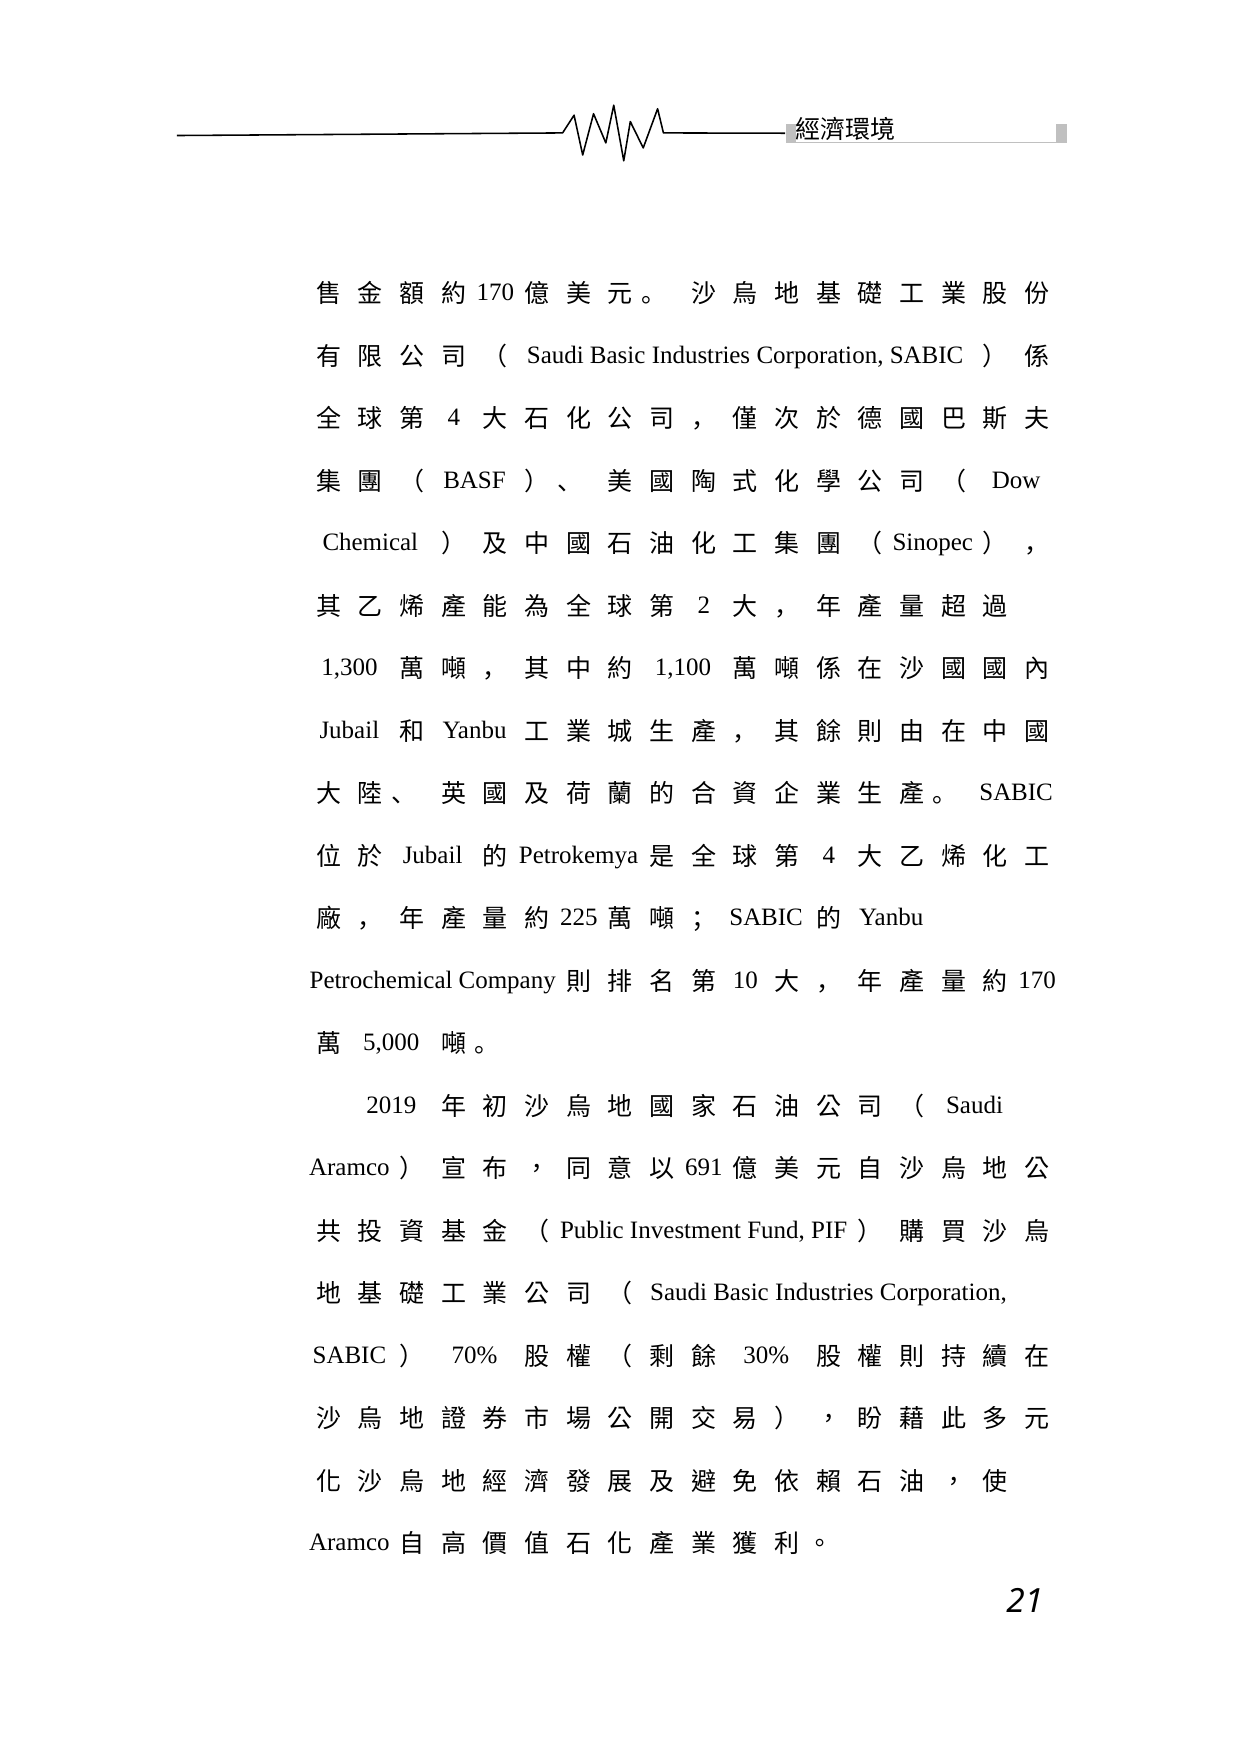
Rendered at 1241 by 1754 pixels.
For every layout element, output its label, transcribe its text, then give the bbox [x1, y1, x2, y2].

text 售金額約170億美元。沙烏地基礎工業股份有限公司（Saudi Basic Industries Corporation, SABIC）係全球第4大石化公司，僅次於德國巴斯夫集團（BASF）、美國陶式化學公司（Dow Chemical）及中國石油化工集團（Sinopec），其乙烯產能為全球第2大，年產量超過1,300萬噸，其中約1,100萬噸係在沙國國內Jubail和Yanbu工業城生產，其餘則由在中國大陸、英國及荷蘭的合資企業生產。SABIC位於Jubail的Petrokemya是全球第4大乙烯化工廠，年產量約225萬噸；SABIC的Yanbu Petrochemical Company則排名第10大，年產量約170萬5,000噸。 [281, 250, 1058, 1063]
text 2019年初沙烏地國家石油公司（Saudi Aramco）宣布，同意以691億美元自沙烏地公共投資基金（Public Investment Fund, PIF）購買沙烏地基礎工業公司（Saudi Basic Industries Corporation, SABIC）70%股權（剩餘30%股權則持續在沙烏地證券市場公開交易），盼藉此多元化沙烏地經濟發展及避免依賴石油，使Aramco自高價值石化產業獲利。 [281, 1063, 1058, 1563]
